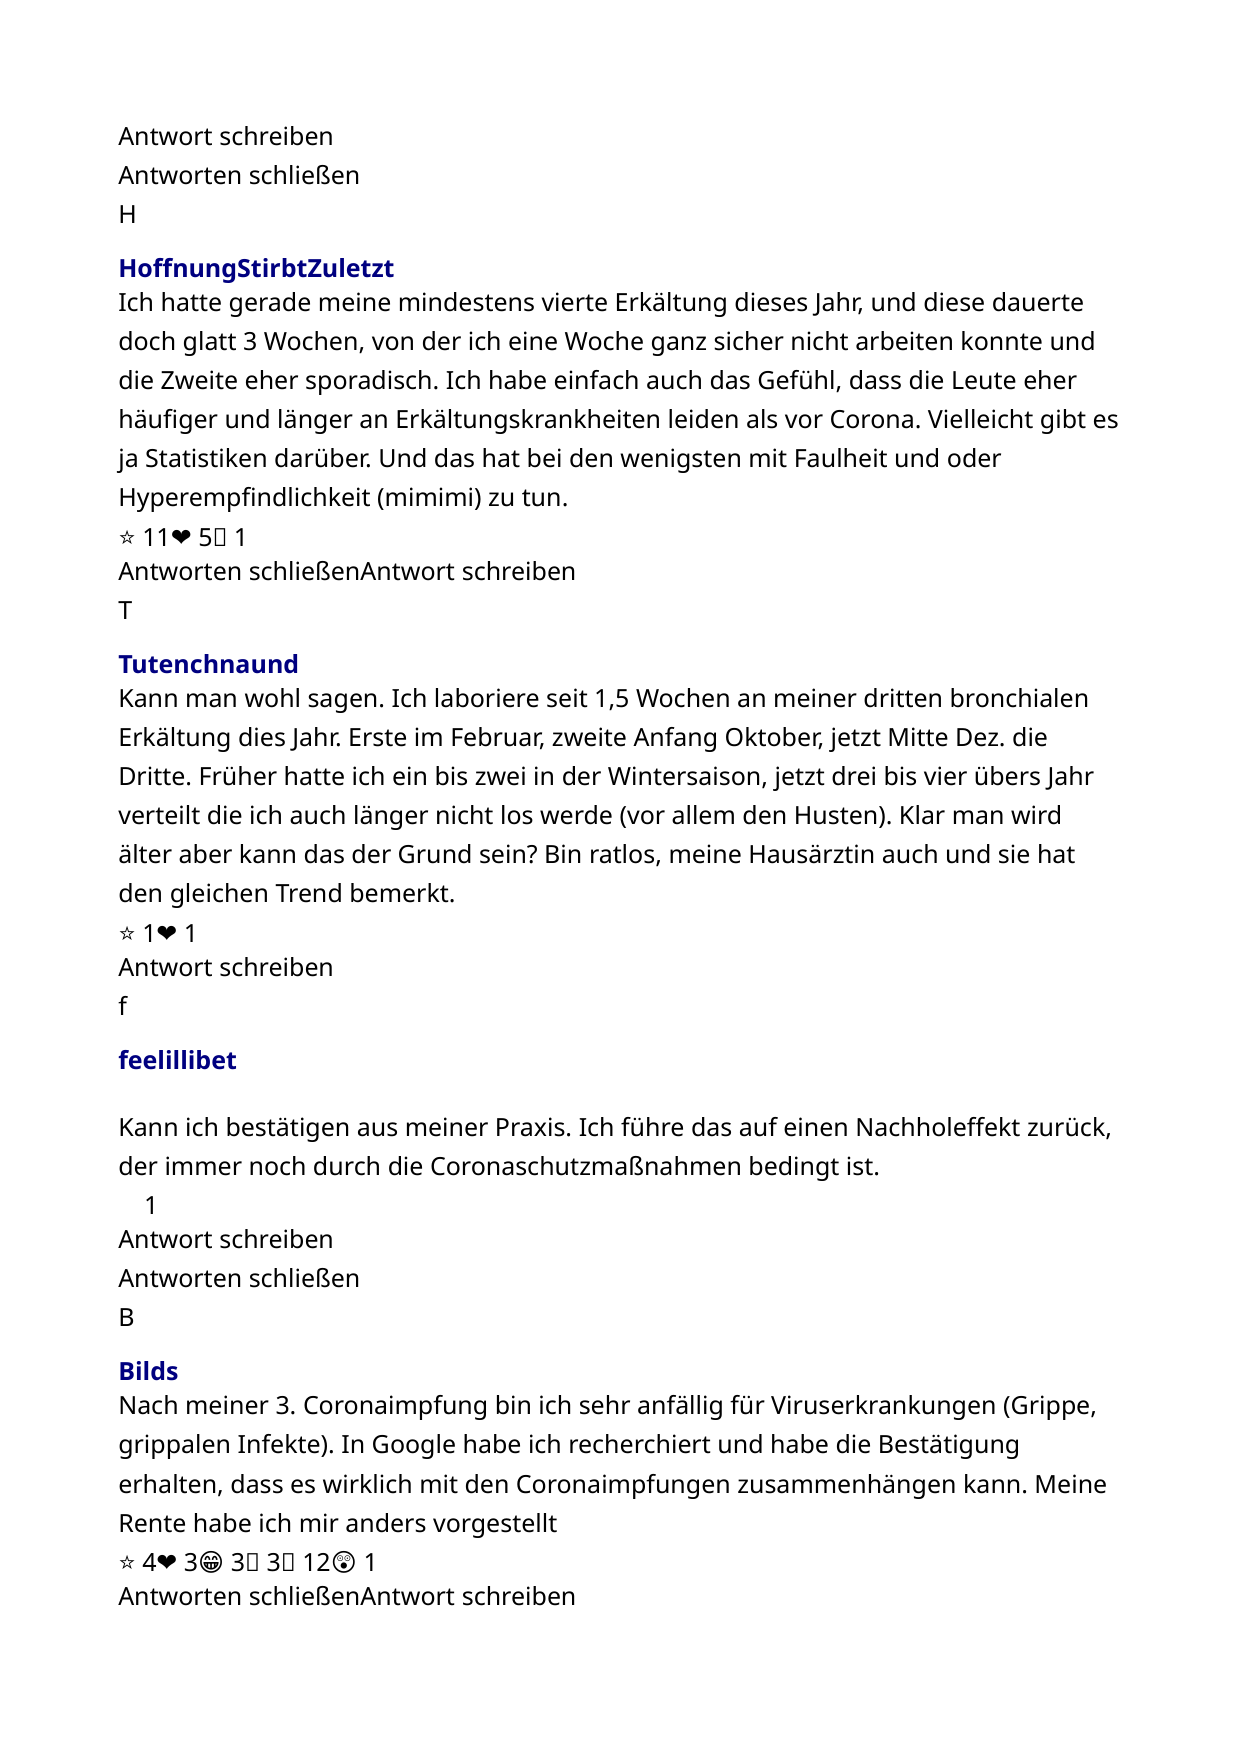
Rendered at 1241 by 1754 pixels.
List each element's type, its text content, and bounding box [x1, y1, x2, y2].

text Antworten schließen [118, 1261, 1122, 1295]
text Kann man wohl sagen. Ich laboriere seit 1,5 Wochen an meiner dritten bronchialen Erkältung dies Jahr. Erste im Februar, zweite Anfang Oktober, jetzt Mitte Dez. die Dritte. Früher hatte ich ein bis zwei in der Wintersaison, jetzt drei bis vier übers Jahr verteilt die ich auch länger nicht los werde (vor allem den Husten). Klar man wird älter aber kann das der Grund sein? Bin ratlos, meine Hausärztin auch und sie hat den gleichen Trend bemerkt. [118, 680, 1122, 910]
text H [118, 196, 1122, 231]
text T [118, 592, 1122, 627]
text Antwort schreiben [118, 949, 1122, 983]
text Antwort schreiben [118, 1222, 1122, 1256]
subtitle Tutenchnaund [118, 646, 1122, 680]
text Kann ich bestätigen aus meiner Praxis. Ich führe das auf einen Nachholeffekt zurück, der immer noch durch die Coronaschutzmaßnahmen bedingt ist. [118, 1109, 1122, 1183]
text B [118, 1300, 1122, 1334]
text Antworten schließen [118, 157, 1122, 191]
text ⭐️ 4❤️ 3😁 3🙁 3🤨 12😲 1 [118, 1544, 1122, 1579]
text ⭐️ 11❤️ 5🙁 1 [118, 519, 1122, 553]
text Antworten schließenAntwort schreiben [118, 553, 1122, 587]
text Antwort schreiben [118, 118, 1122, 152]
text 🤨 1 [118, 1188, 1122, 1222]
text Ich hatte gerade meine mindestens vierte Erkältung dieses Jahr, und diese dauerte doch glatt 3 Wochen, von der ich eine Woche ganz sicher nicht arbeiten konnte und die Zweite eher sporadisch. Ich habe einfach auch das Gefühl, dass die Leute eher häufiger und länger an Erkältungskrankheiten leiden als vor Corona. Vielleicht gibt es ja Statistiken darüber. Und das hat bei den wenigsten mit Faulheit und oder Hyperempfindlichkeit (mimimi) zu tun. [118, 284, 1122, 514]
text Nach meiner 3. Coronaimpfung bin ich sehr anfällig für Viruserkrankungen (Grippe, grippalen Infekte). In Google habe ich recherchiert und habe die Bestätigung erhalten, dass es wirklich mit den Coronaimpfungen zusammenhängen kann. Meine Rente habe ich mir anders vorgestellt [118, 1388, 1122, 1539]
subtitle Bilds [118, 1354, 1122, 1388]
text Antworten schließenAntwort schreiben [118, 1579, 1122, 1613]
subtitle HoffnungStirbtZuletzt [118, 250, 1122, 284]
subtitle feelillibet [118, 1042, 1122, 1076]
text f [118, 988, 1122, 1023]
text ⭐️ 1❤️ 1 [118, 915, 1122, 949]
